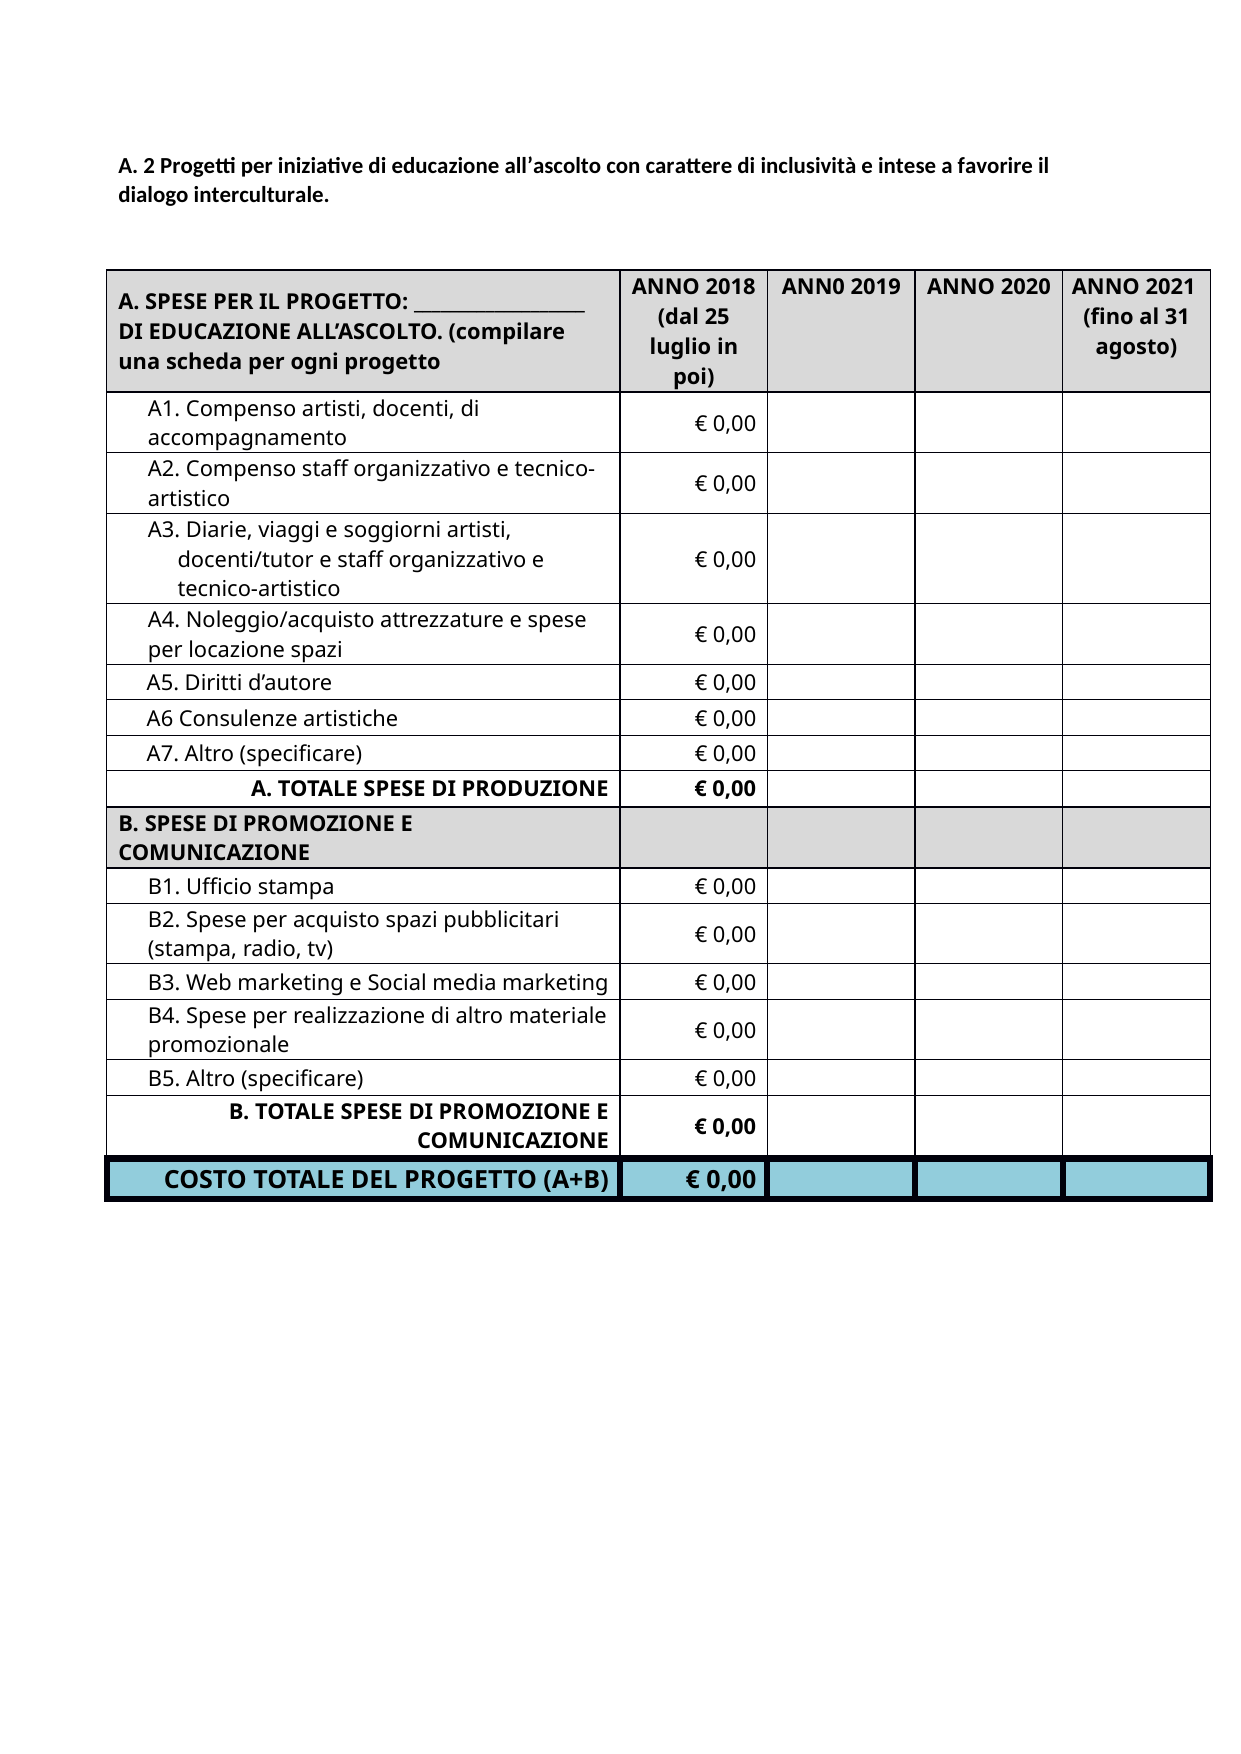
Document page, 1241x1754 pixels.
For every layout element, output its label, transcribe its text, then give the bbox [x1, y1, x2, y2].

table_cell [768, 604, 914, 664]
table_cell € 0,00 [621, 665, 767, 699]
table_cell [916, 771, 1062, 806]
table_cell [916, 964, 1062, 999]
table_cell A6 Consulenze artistiche [107, 700, 619, 735]
table_cell € 0,00 [621, 700, 767, 735]
table_cell [1063, 1000, 1210, 1059]
table_cell [768, 964, 914, 999]
table_cell [621, 808, 767, 867]
table_cell [916, 904, 1062, 963]
table_cell € 0,00 [621, 453, 767, 513]
table_cell [768, 514, 914, 603]
table_cell [916, 869, 1062, 903]
table_cell [768, 736, 914, 770]
table_cell B4. Spese per realizzazione di altro materiale promozionale [107, 1000, 619, 1059]
table_cell € 0,00 [621, 1000, 767, 1059]
table_cell B1. Ufficio stampa [107, 869, 619, 903]
table_header A. SPESE PER IL PROGETTO: ___________________ DI EDUCAZIONE ALL’ASCOLTO. (compilare una scheda per ogni progetto [107, 271, 619, 391]
table_cell [1063, 771, 1210, 806]
table_cell [916, 665, 1062, 699]
table_header ANNO 2021 (fino al 31 agosto) [1063, 271, 1210, 391]
table_cell € 0,00 [621, 736, 767, 770]
table_cell [916, 736, 1062, 770]
table_cell € 0,00 [621, 393, 767, 452]
table_cell A2. Compenso staff organizzativo e tecnico-artistico [107, 453, 619, 513]
table_cell B. TOTALE SPESE DI PROMOZIONE E COMUNICAZIONE [107, 1096, 619, 1155]
table_cell A3. Diarie, viaggi e soggiorni artisti, docenti/tutor e staff organizzativo e tecnico-artistico [107, 514, 619, 603]
table_cell [916, 808, 1062, 867]
table_cell COSTO TOTALE DEL PROGETTO (A+B) [110, 1162, 617, 1196]
table_cell A. TOTALE SPESE DI PRODUZIONE [107, 771, 619, 806]
table_cell [1063, 808, 1210, 867]
table_cell [768, 1000, 914, 1059]
table_header ANN0 2019 [768, 271, 914, 391]
table_cell [916, 604, 1062, 664]
table_cell € 0,00 [621, 771, 767, 806]
table_cell [768, 808, 914, 867]
table_cell [768, 700, 914, 735]
table_cell € 0,00 [621, 964, 767, 999]
table_cell [1066, 1162, 1207, 1196]
table_cell A7. Altro (specificare) [107, 736, 619, 770]
table_cell € 0,00 [621, 904, 767, 963]
table_cell [768, 1096, 914, 1155]
table_cell € 0,00 [621, 869, 767, 903]
table_header ANNO 2020 [916, 271, 1062, 391]
table_cell [1063, 964, 1210, 999]
table_cell [916, 1000, 1062, 1059]
table_cell [768, 393, 914, 452]
table_cell [1063, 700, 1210, 735]
table_cell [916, 700, 1062, 735]
table_cell € 0,00 [621, 514, 767, 603]
table_cell [768, 665, 914, 699]
table_cell A4. Noleggio/acquisto attrezzature e spese per locazione spazi [107, 604, 619, 664]
table_cell [1063, 393, 1210, 452]
table_cell [768, 453, 914, 513]
table_cell [916, 453, 1062, 513]
table_cell [768, 771, 914, 806]
table_cell A5. Diritti d’autore [107, 665, 619, 699]
table_cell [768, 904, 914, 963]
text A. 2 Progetti per iniziative di educazione all’ascolto con carattere di inclusività e intese a favorire il dialogo interculturale. [118, 152, 1122, 208]
table_cell [770, 1162, 912, 1196]
table_cell [1063, 453, 1210, 513]
table_cell [1063, 1096, 1210, 1155]
table_cell [916, 1096, 1062, 1155]
table_cell B. SPESE DI PROMOZIONE E COMUNICAZIONE [107, 808, 619, 867]
table_cell [916, 393, 1062, 452]
table_cell A1. Compenso artisti, docenti, di accompagnamento [107, 393, 619, 452]
table_cell [1063, 604, 1210, 664]
table_cell [916, 514, 1062, 603]
table_cell B5. Altro (specificare) [107, 1060, 619, 1095]
table_cell B3. Web marketing e Social media marketing [107, 964, 619, 999]
table_cell [1063, 665, 1210, 699]
table_cell [768, 869, 914, 903]
table_cell [768, 1060, 914, 1095]
table_cell [1063, 869, 1210, 903]
table_cell [1063, 514, 1210, 603]
table_cell [918, 1162, 1060, 1196]
table_cell € 0,00 [621, 1060, 767, 1095]
table_cell € 0,00 [621, 604, 767, 664]
table_cell [1063, 904, 1210, 963]
table_cell [1063, 736, 1210, 770]
table_cell B2. Spese per acquisto spazi pubblicitari (stampa, radio, tv) [107, 904, 619, 963]
table_cell [916, 1060, 1062, 1095]
table_cell € 0,00 [621, 1096, 767, 1155]
table_header ANNO 2018 (dal 25 luglio in poi) [621, 271, 767, 391]
table_cell € 0,00 [623, 1162, 764, 1196]
table_cell [1063, 1060, 1210, 1095]
